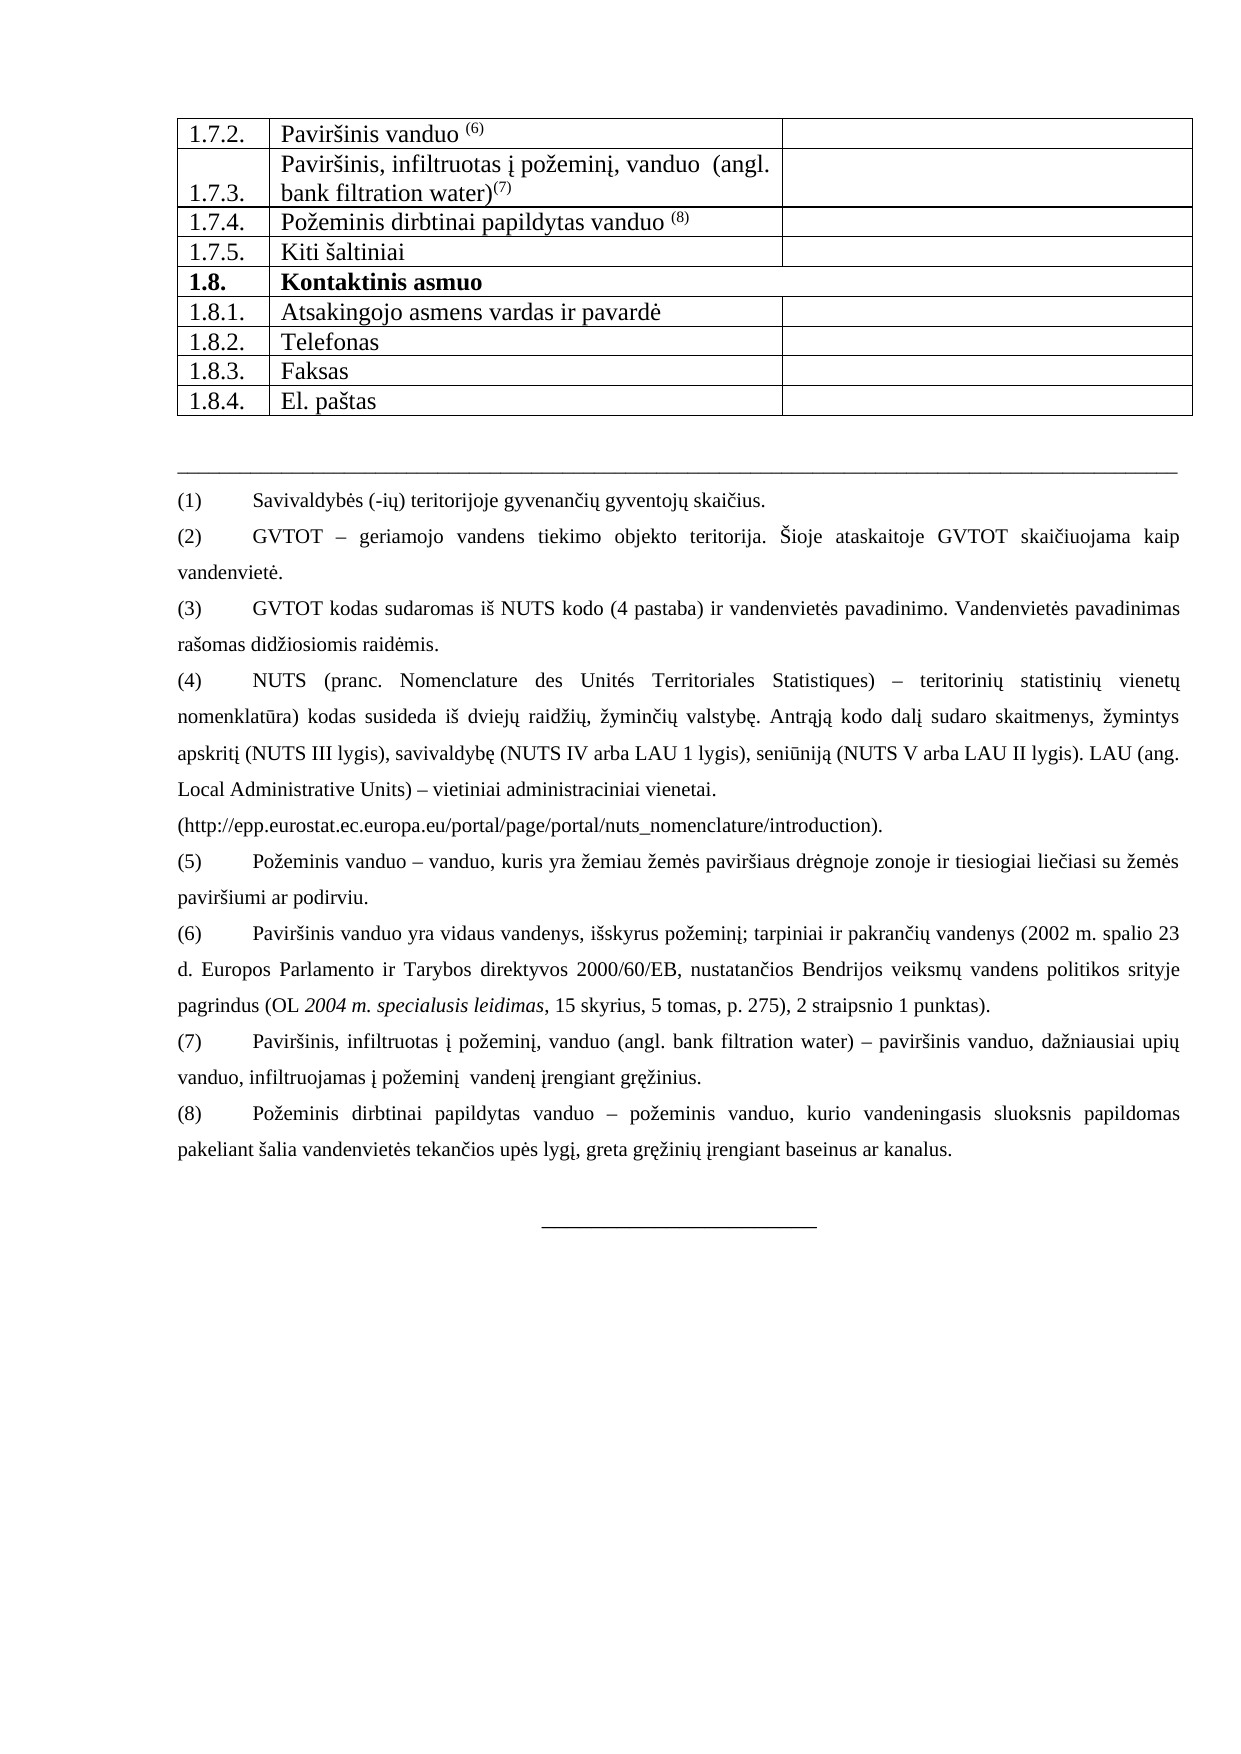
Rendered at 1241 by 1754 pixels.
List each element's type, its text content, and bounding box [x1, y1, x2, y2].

table_cell Kontaktinis asmuo [270, 267, 1192, 296]
text (6) Paviršinis vanduo yra vidaus vandenys, išskyrus požeminį; tarpiniai ir pakrančių vandenys (2002 m. spalio 23 d. Europos Parlamento ir Tarybos direktyvos 2000/60/EB, nustatančios Bendrijos veiksmų vandens politikos srityje pagrindus (OL 2004 m. specialusis leidimas, 15 skyrius, 5 tomas, p. 275), 2 straipsnio 1 punktas). [177, 921, 1181, 1017]
table_cell 1.8.3. [178, 356, 269, 385]
table_cell Telefonas [270, 327, 782, 355]
text (3) GVTOT kodas sudaromas iš NUTS kodo (4 pastaba) ir vandenvietės pavadinimo. Vandenvietės pavadinimas rašomas didžiosiomis raidėmis. [177, 596, 1181, 656]
text (2) GVTOT – geriamojo vandens tiekimo objekto teritorija. Šioje ataskaitoje GVTOT skaičiuojama kaip vandenvietė. [177, 524, 1181, 584]
table_cell Faksas [270, 356, 782, 385]
table_cell El. paštas [270, 386, 782, 415]
table_cell 1.8. [178, 267, 269, 296]
table_cell 1.8.2. [178, 327, 269, 355]
table_cell 1.7.4. [178, 208, 269, 236]
text (8) Požeminis dirbtinai papildytas vanduo – požeminis vanduo, kurio vandeningasis sluoksnis papildomas pakeliant šalia vandenvietės tekančios upės lygį, greta gręžinių įrengiant baseinus ar kanalus. [177, 1101, 1181, 1161]
table_cell Požeminis dirbtinai papildytas vanduo (8) [270, 208, 782, 236]
table_cell 1.7.3. [178, 149, 269, 206]
table_cell [783, 386, 1192, 415]
table_cell [783, 327, 1192, 355]
table_cell [783, 208, 1192, 236]
table_cell 1.8.4. [178, 386, 269, 415]
text ________________________________________________________________________________________________ [177, 452, 1181, 476]
text (http://epp.eurostat.ec.europa.eu/portal/page/portal/nuts_nomenclature/introduction). [177, 812, 1181, 837]
table_cell [783, 297, 1192, 326]
table_cell 1.7.2. [178, 119, 269, 148]
table_cell 1.8.1. [178, 297, 269, 326]
table_cell Paviršinis, infiltruotas į požeminį, vanduo (angl. bank filtration water)(7) [270, 149, 782, 206]
text (5) Požeminis vanduo – vanduo, kuris yra žemiau žemės paviršiaus drėgnoje zonoje ir tiesiogiai liečiasi su žemės paviršiumi ar podirviu. [177, 848, 1181, 909]
table_cell [783, 149, 1192, 206]
table_cell 1.7.5. [178, 237, 269, 266]
text (1) Savivaldybės (-ių) teritorijoje gyvenančių gyventojų skaičius. [177, 488, 1181, 512]
text (4) NUTS (pranc. Nomenclature des Unités Territoriales Statistiques) – teritorinių statistinių vienetų nomenklatūra) kodas susideda iš dviejų raidžių, žyminčių valstybę. Antrąją kodo dalį sudaro skaitmenys, žymintys apskritį (NUTS III lygis), savivaldybę (NUTS IV arba LAU 1 lygis), seniūniją (NUTS V arba LAU II lygis). LAU (ang. Local Administrative Units) – vietiniai administraciniai vienetai. [177, 668, 1181, 801]
table_cell [783, 237, 1192, 266]
text (7) Paviršinis, infiltruotas į požeminį, vanduo (angl. bank filtration water) – paviršinis vanduo, dažniausiai upių vanduo, infiltruojamas į požeminį vandenį įrengiant gręžinius. [177, 1029, 1181, 1089]
text ______________________ [177, 1202, 1181, 1230]
table_cell Atsakingojo asmens vardas ir pavardė [270, 297, 782, 326]
table_cell Paviršinis vanduo (6) [270, 119, 782, 148]
table_cell Kiti šaltiniai [270, 237, 782, 266]
table_cell [783, 119, 1192, 148]
table_cell [783, 356, 1192, 385]
